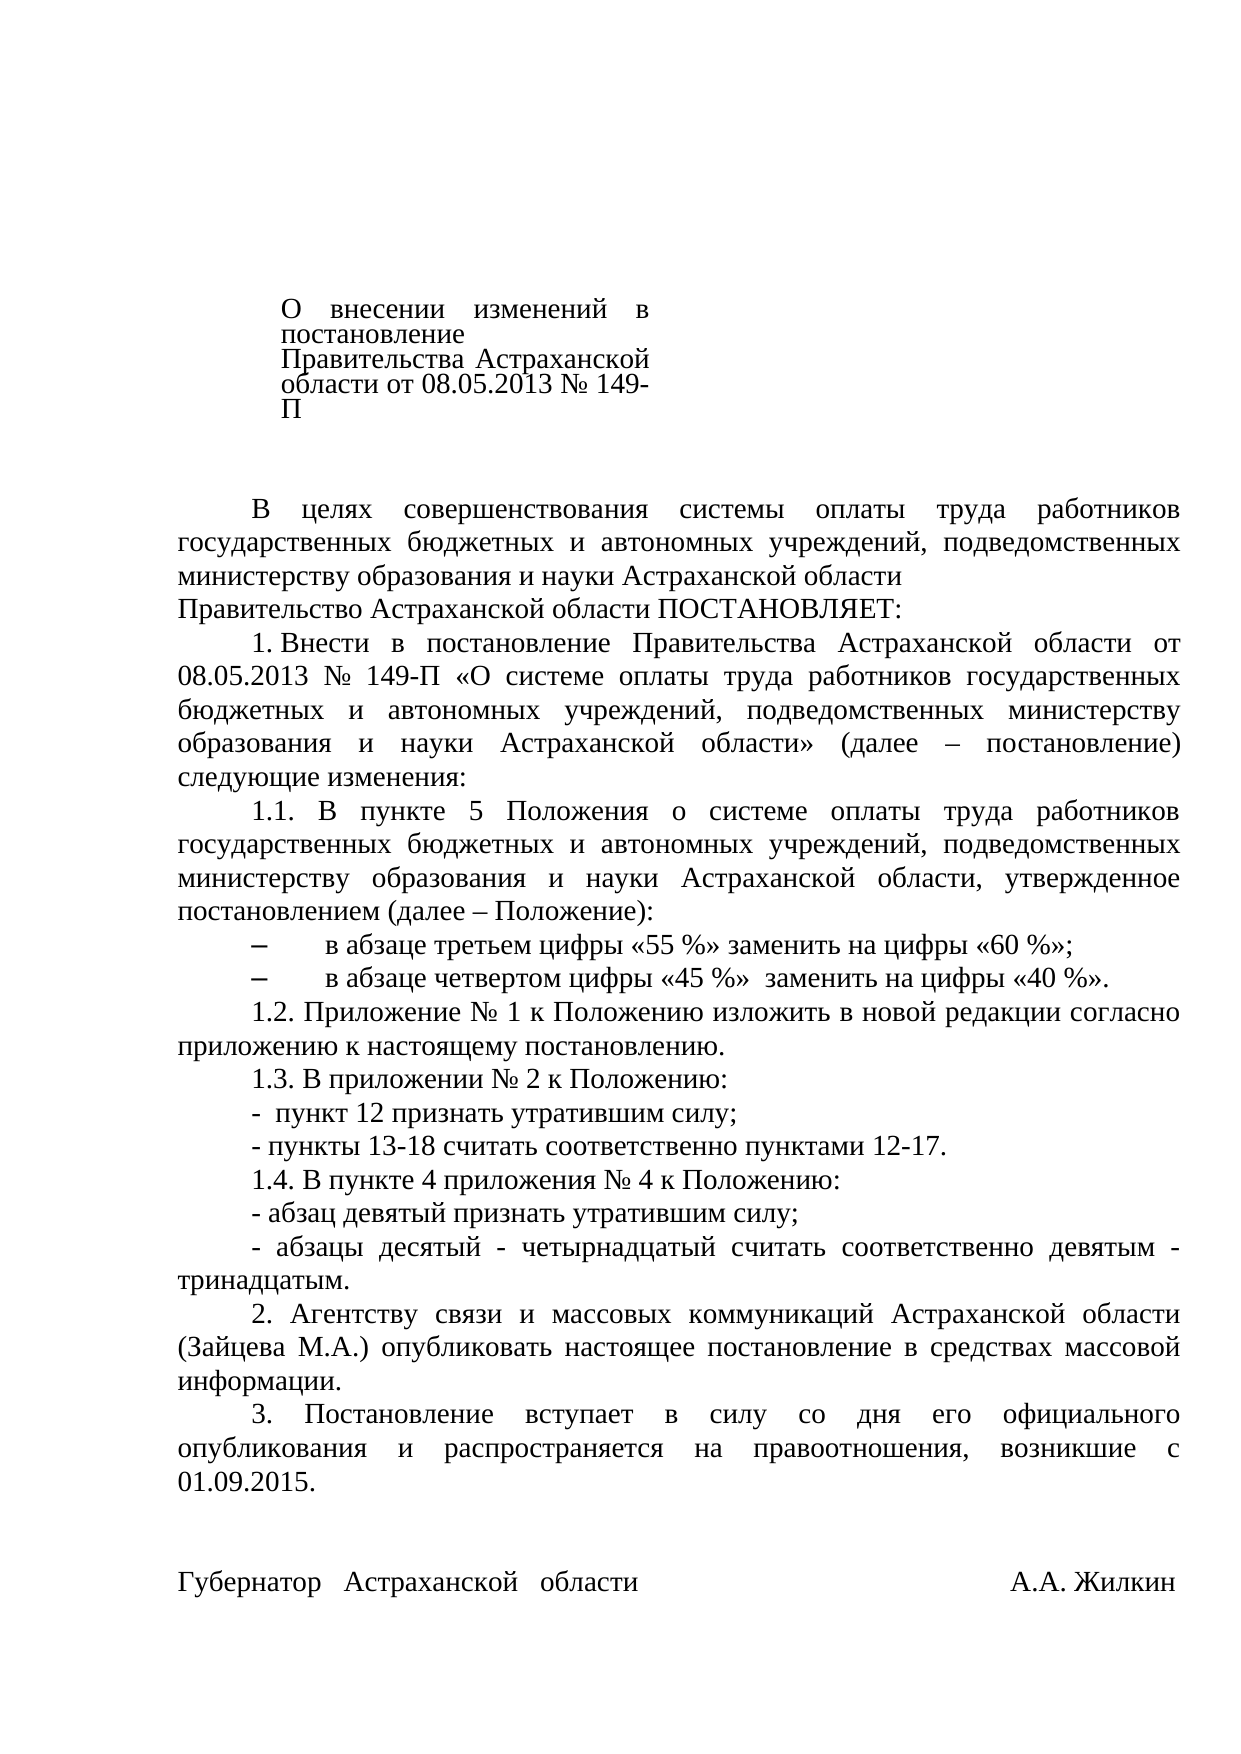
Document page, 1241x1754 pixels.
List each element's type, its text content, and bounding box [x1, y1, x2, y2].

text 1.3. В приложении № 2 к Положению: [177, 1061, 1181, 1095]
text - пункт 12 признать утратившим силу; [177, 1095, 1181, 1128]
text В целях совершенствования системы оплаты труда работников государственных бюджетных и автономных учреждений, подведомственных министерству образования и науки Астраханской области [177, 491, 1181, 591]
text - абзацы десятый - четырнадцатый считать соответственно девятым - тринадцатым. [177, 1229, 1181, 1296]
text 1. Внести в постановление Правительства Астраханской области от 08.05.2013 № 149-П «О системе оплаты труда работников государственных бюджетных и автономных учреждений, подведомственных министерству образования и науки Астраханской области» (далее – постановление) следующие изменения: [177, 625, 1181, 793]
text Правительство Астраханской области ПОСТАНОВЛЯЕТ: [177, 591, 1181, 625]
text 1.4. В пункте 4 приложения № 4 к Положению: [177, 1162, 1181, 1195]
list в абзаце четвертом цифры «45 %» заменить на цифры «40 %». [177, 961, 1181, 994]
text Губернатор Астраханской области А.А. Жилкин [177, 1564, 1181, 1598]
text 3. Постановление вступает в силу со дня его официального опубликования и распространяется на правоотношения, возникшие с 01.09.2015. [177, 1397, 1181, 1497]
text - пункты 13-18 считать соответственно пунктами 12-17. [177, 1128, 1181, 1162]
title О внесении изменений в постановление Правительства Астраханской области от 08.05.2013 № 149-П [281, 299, 650, 424]
text 1.2. Приложение № 1 к Положению изложить в новой редакции согласно приложению к настоящему постановлению. [177, 994, 1181, 1061]
text 2. Агентству связи и массовых коммуникаций Астраханской области (Зайцева М.А.) опубликовать настоящее постановление в средствах массовой информации. [177, 1296, 1181, 1397]
text - абзац девятый признать утратившим силу; [177, 1195, 1181, 1229]
text 1.1. В пункте 5 Положения о системе оплаты труда работников государственных бюджетных и автономных учреждений, подведомственных министерству образования и науки Астраханской области, утвержденное постановлением (далее – Положение): [177, 793, 1181, 927]
list в абзаце третьем цифры «55 %» заменить на цифры «60 %»; [177, 927, 1181, 961]
